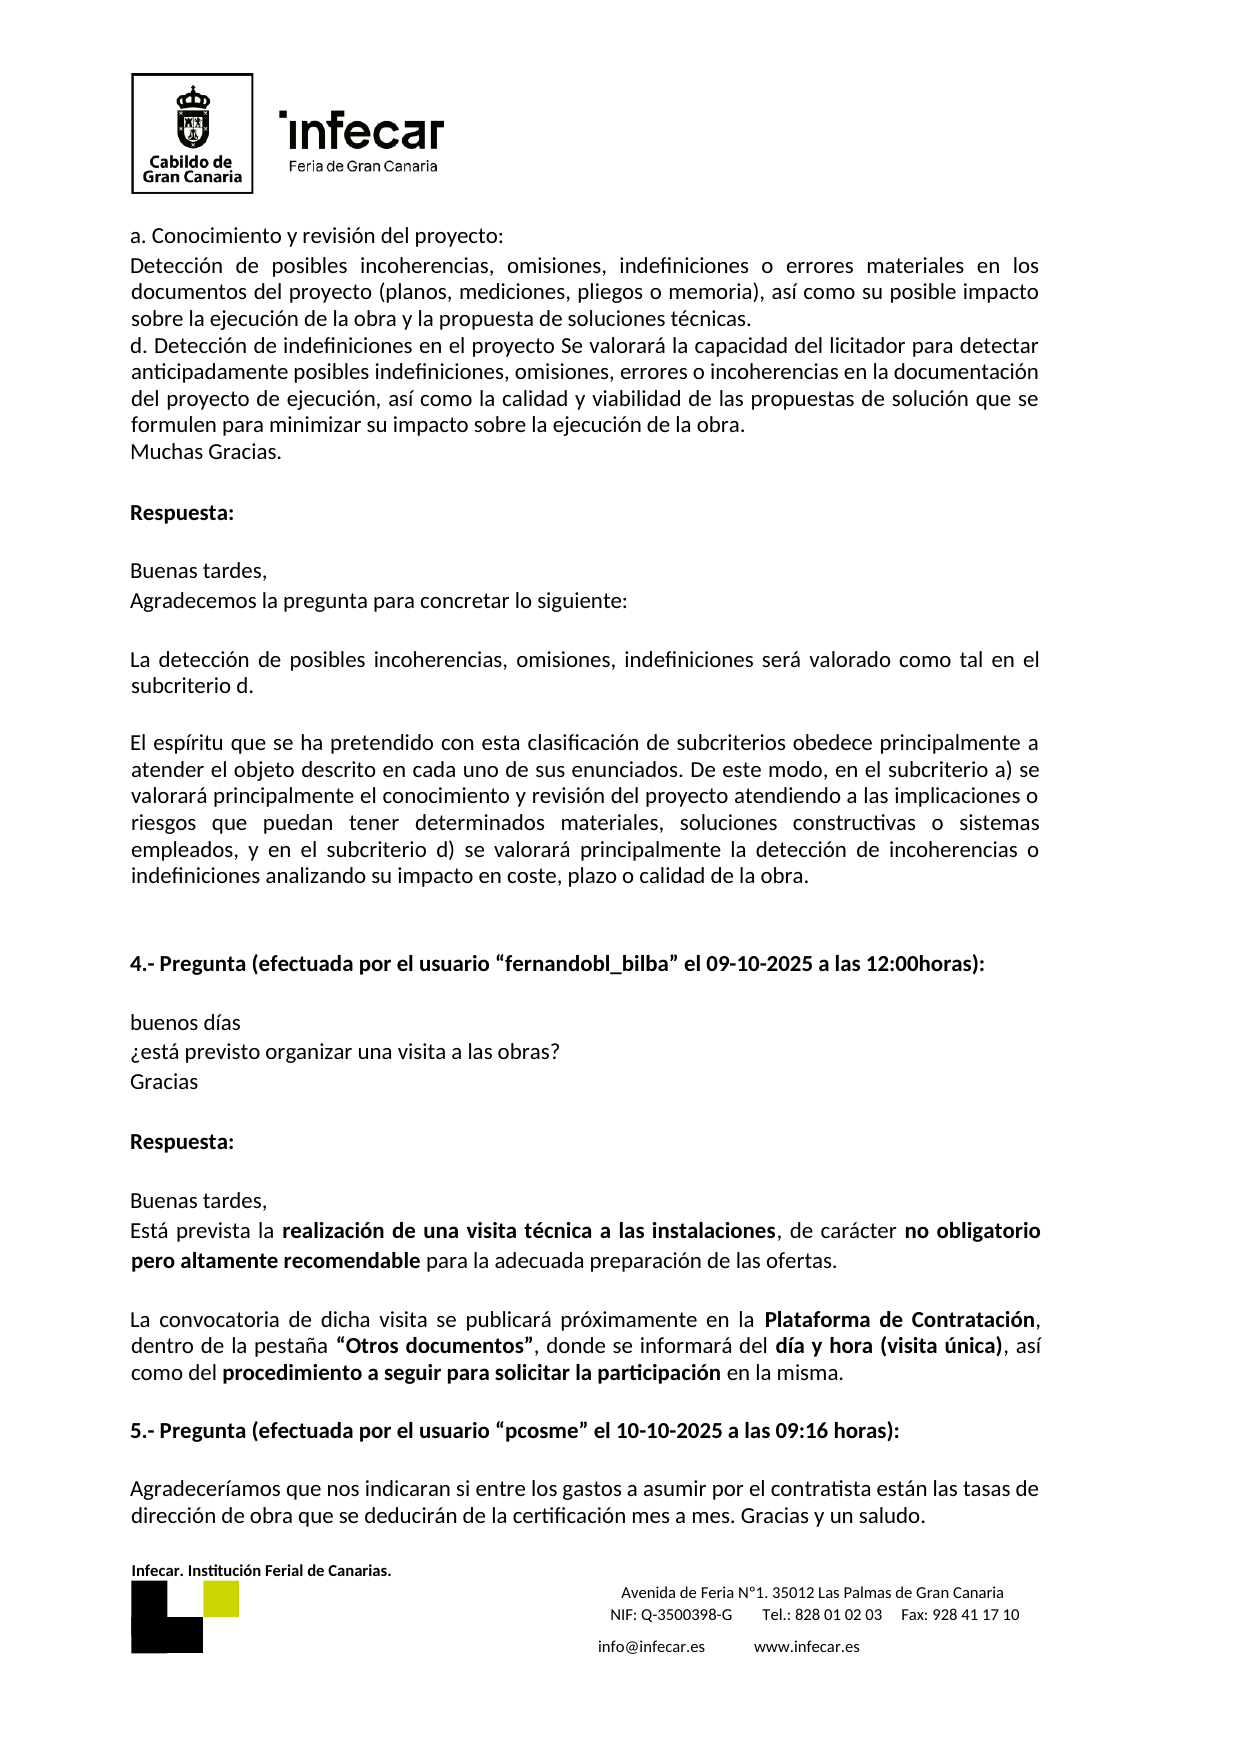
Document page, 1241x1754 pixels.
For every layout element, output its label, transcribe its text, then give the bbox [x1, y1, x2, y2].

text 5.- Pregunta (efectuada por el usuario “pcosme” el 10-10-2025 a las 09:16 horas): [130, 1416, 1041, 1444]
text Está prevista la realización de una visita técnica a las instalaciones, de carácter no obligatorio pero altamente recomendable para la adecuada preparación de las ofertas. [130, 1216, 1041, 1274]
text Detección de posibles incoherencias, omisiones, indefiniciones o errores materiales en los documentos del proyecto (planos, mediciones, pliegos o memoria), así como su posible impacto sobre la ejecución de la obra y la propuesta de soluciones técnicas. [130, 252, 1041, 332]
text Muchas Gracias. [130, 438, 1041, 465]
text buenos días [130, 1009, 1041, 1036]
text a. Conocimiento y revisión del proyecto: [130, 222, 1041, 249]
text El espíritu que se ha pretendido con esta clasificación de subcriterios obedece principalmente a atender el objeto descrito en cada uno de sus enunciados. De este modo, en el subcriterio a) se valorará principalmente el conocimiento y revisión del proyecto atendiendo a las implicaciones o riesgos que puedan tener determinados materiales, soluciones constructivas o sistemas empleados, y en el subcriterio d) se valorará principalmente la detección de incoherencias o indefiniciones analizando su impacto en coste, plazo o calidad de la obra. [130, 729, 1041, 889]
text 4.- Pregunta (efectuada por el usuario “fernandobl_bilba” el 09-10-2025 a las 12:00horas): [130, 949, 1041, 977]
text Agradecemos la pregunta para concretar lo siguiente: [130, 587, 1041, 613]
text Respuesta: [130, 498, 1041, 526]
text Agradeceríamos que nos indicaran si entre los gastos a asumir por el contratista están las tasas de dirección de obra que se deducirán de la certificación mes a mes. Gracias y un saludo. [130, 1476, 1041, 1529]
text Gracias [130, 1068, 1041, 1094]
text La detección de posibles incoherencias, omisiones, indefiniciones será valorado como tal en el subcriterio d. [130, 646, 1041, 699]
text d. Detección de indefiniciones en el proyecto Se valorará la capacidad del licitador para detectar anticipadamente posibles indefiniciones, omisiones, errores o incoherencias en la documentación del proyecto de ejecución, así como la calidad y viabilidad de las propuestas de solución que se formulen para minimizar su impacto sobre la ejecución de la obra. [130, 332, 1041, 438]
text La convocatoria de dicha visita se publicará próximamente en la Plataforma de Contratación, dentro de la pestaña “Otros documentos”, donde se informará del día y hora (visita única), así como del procedimiento a seguir para solicitar la participación en la misma. [130, 1306, 1041, 1386]
text Buenas tardes, [130, 558, 1041, 584]
text ¿está previsto organizar una visita a las obras? [130, 1038, 1041, 1065]
text Respuesta: [130, 1127, 1041, 1155]
text Buenas tardes, [130, 1187, 1041, 1213]
